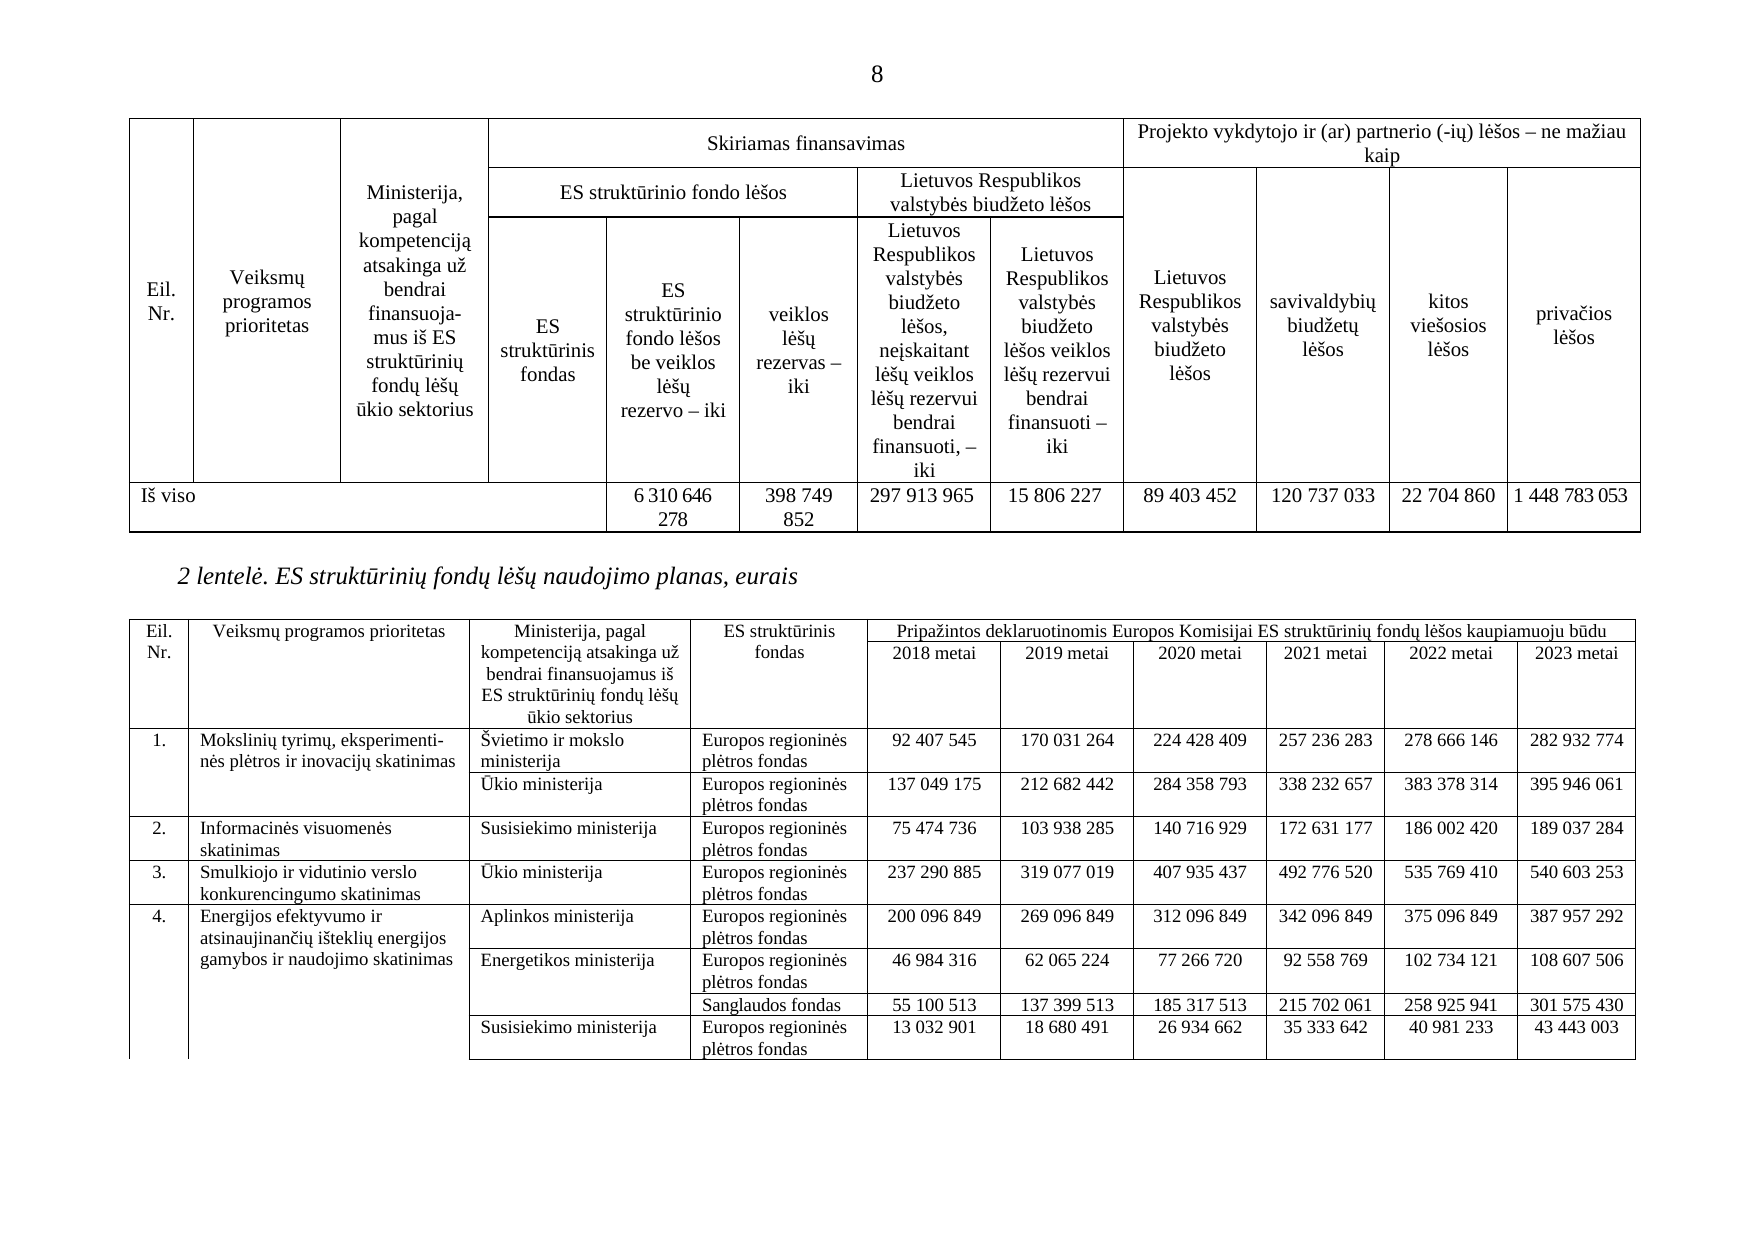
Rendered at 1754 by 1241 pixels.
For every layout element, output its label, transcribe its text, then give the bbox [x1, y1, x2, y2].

table_cell 46 984 316 [868, 949, 1000, 992]
table_cell 224 428 409 [1134, 729, 1266, 772]
table_cell Ūkio ministerija [470, 773, 690, 816]
table_cell Sanglaudos fondas [691, 994, 867, 1015]
table_cell 26 934 662 [1134, 1016, 1266, 1059]
table_cell 2. [130, 817, 188, 860]
table_cell Susisiekimo ministerija [470, 1016, 690, 1059]
table_cell 398 749 852 [740, 483, 857, 531]
table_cell 212 682 442 [1001, 773, 1133, 816]
table_cell Europos regioninės plėtros fondas [691, 861, 867, 904]
table_cell 200 096 849 [868, 905, 1000, 948]
table_cell 535 769 410 [1385, 861, 1517, 904]
table_header Veiksmų programos prioritetas [189, 620, 469, 727]
table_cell Smulkiojo ir vidutinio verslo konkurencingumo skatinimas [189, 861, 469, 904]
table_cell Lietuvos Respublikos valstybės biudžeto lėšos, neįskaitant lėšų veiklos lėšų rezervui bendrai finansuoti, – iki [858, 218, 990, 482]
table_cell Ūkio ministerija [470, 861, 690, 904]
table_cell Energetikos ministerija [470, 949, 690, 1015]
table_cell Mokslinių tyrimų, eksperimenti-nės plėtros ir inovacijų skatinimas [189, 729, 469, 816]
table_cell 297 913 965 [858, 483, 990, 531]
table_cell Europos regioninės plėtros fondas [691, 817, 867, 860]
table_cell 40 981 233 [1385, 1016, 1517, 1059]
table_header Eil. Nr. [130, 119, 193, 482]
table_cell savivaldybių biudžetų lėšos [1257, 168, 1389, 482]
table_cell 319 077 019 [1001, 861, 1133, 904]
table_cell 258 925 941 [1385, 994, 1517, 1015]
table_cell 407 935 437 [1134, 861, 1266, 904]
table_cell 282 932 774 [1518, 729, 1635, 772]
table_cell 284 358 793 [1134, 773, 1266, 816]
table_cell Europos regioninės plėtros fondas [691, 729, 867, 772]
table_cell Švietimo ir mokslo ministerija [470, 729, 690, 772]
table_cell Lietuvos Respublikos valstybės biudžeto lėšos [1124, 168, 1256, 482]
table_cell 62 065 224 [1001, 949, 1133, 992]
table_cell 108 607 506 [1518, 949, 1635, 992]
table_cell privačios lėšos [1508, 168, 1640, 482]
table_header Projekto vykdytojo ir (ar) partnerio (-ių) lėšos – ne mažiau kaip [1124, 119, 1640, 167]
table_header Eil. Nr. [130, 620, 188, 727]
table_cell 2018 metai [868, 642, 1000, 727]
table_cell 338 232 657 [1267, 773, 1384, 816]
table_cell Europos regioninės plėtros fondas [691, 1016, 867, 1059]
table_cell 35 333 642 [1267, 1016, 1384, 1059]
table_cell 237 290 885 [868, 861, 1000, 904]
table_cell Informacinės visuomenės skatinimas [189, 817, 469, 860]
table_cell ES struktūrinio fondo lėšos [489, 168, 857, 216]
table_cell 22 704 860 [1390, 483, 1507, 531]
table_cell 2019 metai [1001, 642, 1133, 727]
table_cell 137 399 513 [1001, 994, 1133, 1015]
table_cell Europos regioninės plėtros fondas [691, 773, 867, 816]
table_cell 189 037 284 [1518, 817, 1635, 860]
table_cell 312 096 849 [1134, 905, 1266, 948]
table_cell 120 737 033 [1257, 483, 1389, 531]
table_cell 186 002 420 [1385, 817, 1517, 860]
table_cell 55 100 513 [868, 994, 1000, 1015]
table_cell 269 096 849 [1001, 905, 1133, 948]
table_cell 2021 metai [1267, 642, 1384, 727]
table_cell 301 575 430 [1518, 994, 1635, 1015]
table_cell 257 236 283 [1267, 729, 1384, 772]
table_header Skiriamas finansavimas [489, 119, 1123, 167]
table_cell 6 310 646 278 [607, 483, 739, 531]
table_cell 172 631 177 [1267, 817, 1384, 860]
table_cell 387 957 292 [1518, 905, 1635, 948]
table_cell 3. [130, 861, 188, 904]
table_cell 185 317 513 [1134, 994, 1266, 1015]
table_cell Lietuvos Respublikos valstybės biudžeto lėšos veiklos lėšų rezervui bendrai finansuoti – iki [991, 218, 1123, 482]
table_cell 2022 metai [1385, 642, 1517, 727]
text 2 lentelė. ES struktūrinių fondų lėšų naudojimo planas, eurais [177, 561, 1526, 590]
table_header ES struktūrinis fondas [691, 620, 867, 727]
table_cell Susisiekimo ministerija [470, 817, 690, 860]
table_cell ES struktūrinis fondas [489, 218, 606, 482]
table_cell 92 558 769 [1267, 949, 1384, 992]
table_cell 540 603 253 [1518, 861, 1635, 904]
table_cell 103 938 285 [1001, 817, 1133, 860]
table_cell 278 666 146 [1385, 729, 1517, 772]
table_cell veiklos lėšų rezervas – iki [740, 218, 857, 482]
table_cell 77 266 720 [1134, 949, 1266, 992]
table_cell 75 474 736 [868, 817, 1000, 860]
table_cell 1. [130, 729, 188, 816]
table_cell 18 680 491 [1001, 1016, 1133, 1059]
table_cell 102 734 121 [1385, 949, 1517, 992]
table_cell 89 403 452 [1124, 483, 1256, 531]
table_cell 342 096 849 [1267, 905, 1384, 948]
table_cell kitos viešosios lėšos [1390, 168, 1507, 482]
table_cell 15 806 227 [991, 483, 1123, 531]
table_cell 140 716 929 [1134, 817, 1266, 860]
table_cell 43 443 003 [1518, 1016, 1635, 1059]
table_cell 2023 metai [1518, 642, 1635, 727]
table_cell 92 407 545 [868, 729, 1000, 772]
table_cell Lietuvos Respublikos valstybės biudžeto lėšos [858, 168, 1123, 216]
table_cell 137 049 175 [868, 773, 1000, 816]
table_cell 2020 metai [1134, 642, 1266, 727]
table_cell 170 031 264 [1001, 729, 1133, 772]
table_cell 492 776 520 [1267, 861, 1384, 904]
table_cell Europos regioninės plėtros fondas [691, 949, 867, 992]
table_cell 375 096 849 [1385, 905, 1517, 948]
table_cell Europos regioninės plėtros fondas [691, 905, 867, 948]
table_cell Iš viso [130, 483, 606, 531]
table_header Pripažintos deklaruotinomis Europos Komisijai ES struktūrinių fondų lėšos kaupiamuoju būdu [868, 620, 1635, 641]
table_cell 4. [130, 905, 188, 1059]
table_cell 1 448 783 053 [1508, 483, 1640, 531]
table_cell Aplinkos ministerija [470, 905, 690, 948]
table_cell Energijos efektyvumo ir atsinaujinančių išteklių energijos gamybos ir naudojimo skatinimas [189, 905, 469, 1059]
table_header Veiksmų programos prioritetas [194, 119, 340, 482]
table_header Ministerija, pagal kompetenciją atsakinga už bendrai finansuoja-mus iš ES struktūrinių fondų lėšų ūkio sektorius [341, 119, 488, 482]
table_header Ministerija, pagal kompetenciją atsakinga už bendrai finansuojamus iš ES struktūrinių fondų lėšų ūkio sektorius [470, 620, 690, 727]
table_cell 215 702 061 [1267, 994, 1384, 1015]
table_cell 383 378 314 [1385, 773, 1517, 816]
table_cell 395 946 061 [1518, 773, 1635, 816]
table_cell ES struktūrinio fondo lėšos be veiklos lėšų rezervo – iki [607, 218, 739, 482]
table_cell 13 032 901 [868, 1016, 1000, 1059]
